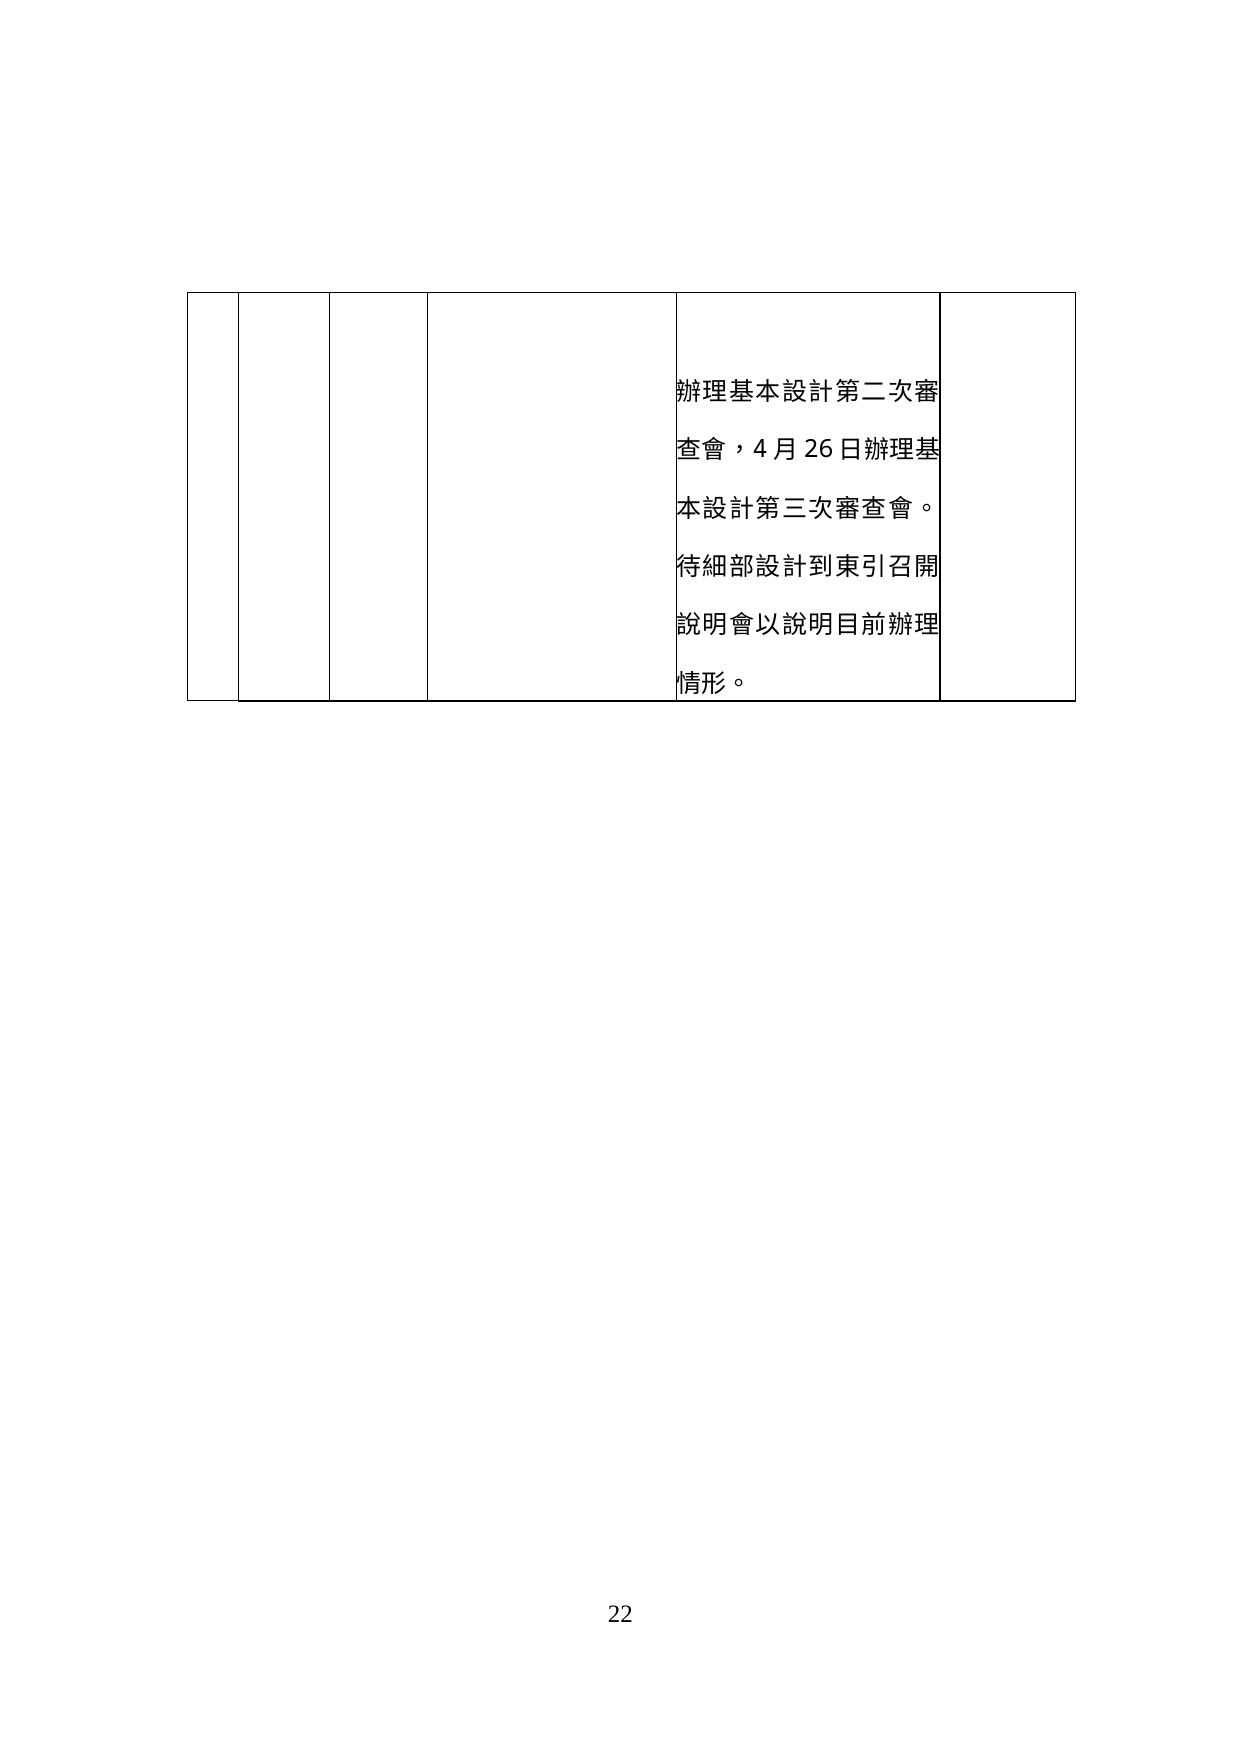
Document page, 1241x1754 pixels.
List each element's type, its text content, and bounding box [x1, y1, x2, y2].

table_cell 辦理基本設計第二次審查會，4月26日辦理基本設計第三次審查會。待細部設計到東引召開說明會以說明目前辦理情形。 [677, 293, 939, 700]
table_cell [428, 293, 676, 700]
table_cell [941, 293, 1075, 700]
table_cell [330, 293, 427, 700]
table_cell [239, 293, 329, 700]
table_cell [188, 293, 238, 700]
